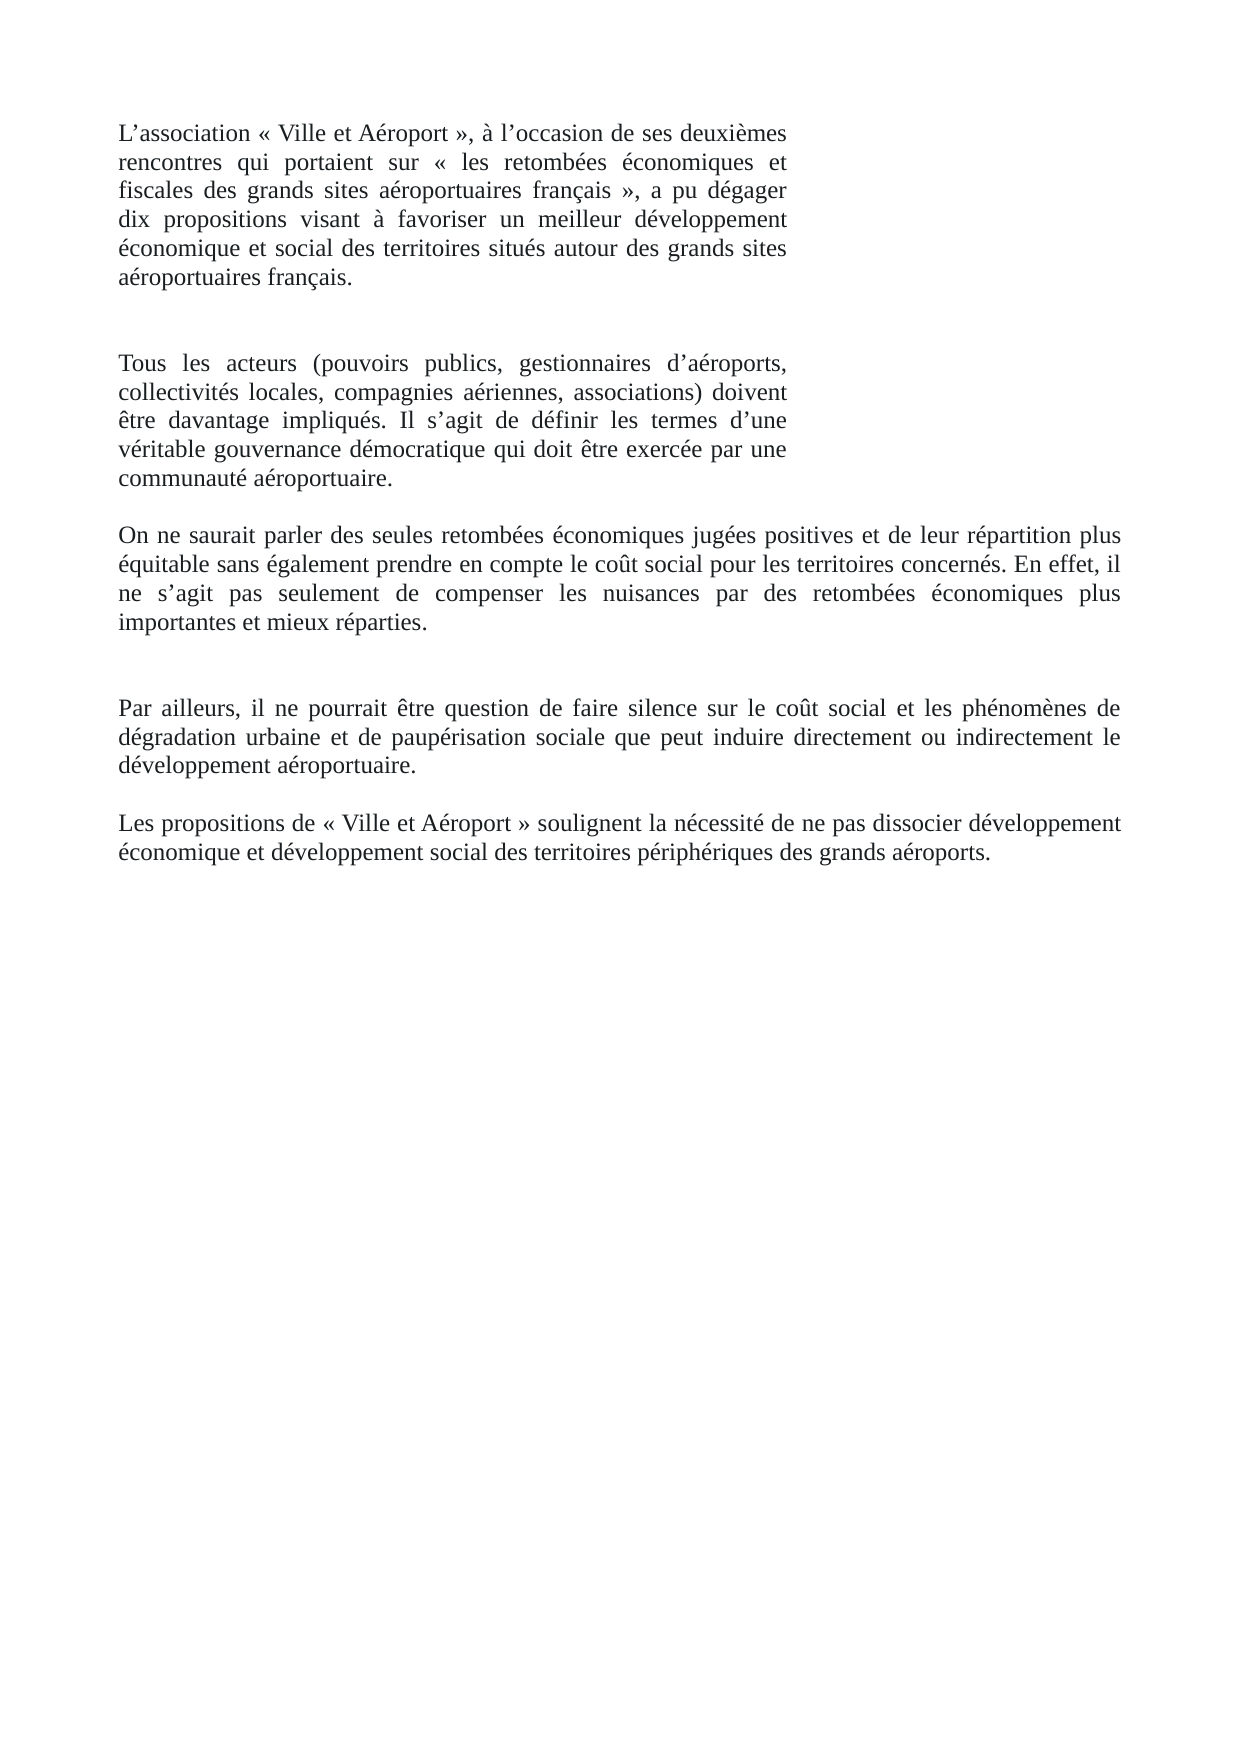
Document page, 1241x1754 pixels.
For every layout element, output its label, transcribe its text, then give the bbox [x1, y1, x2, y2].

text Par ailleurs, il ne pourrait être question de faire silence sur le coût social et les phénomènes de dégradation urbaine et de paupérisation sociale que peut induire directement ou indirectement le développement aéroportuaire. [118, 636, 1122, 779]
text L’association « Ville et Aéroport », à l’occasion de ses deuxièmes rencontres qui portaient sur « les retombées économiques et fiscales des grands sites aéroportuaires français », a pu dégager dix propositions visant à favoriser un meilleur développement économique et social des territoires situés autour des grands sites aéroportuaires français. [118, 118, 1122, 291]
text Tous les acteurs (pouvoirs publics, gestionnaires d’aéroports, collectivités locales, compagnies aériennes, associations) doivent être davantage impliqués. Il s’agit de définir les termes d’une véritable gouvernance démocratique qui doit être exercée par une communauté aéroportuaire. [118, 291, 1122, 492]
text Les propositions de « Ville et Aéroport » soulignent la nécessité de ne pas dissocier développement économique et développement social des territoires périphériques des grands aéroports. [118, 779, 1122, 866]
text On ne saurait parler des seules retombées économiques jugées positives et de leur répartition plus équitable sans également prendre en compte le coût social pour les territoires concernés. En effet, il ne s’agit pas seulement de compenser les nuisances par des retombées économiques plus importantes et mieux réparties. [118, 492, 1122, 636]
